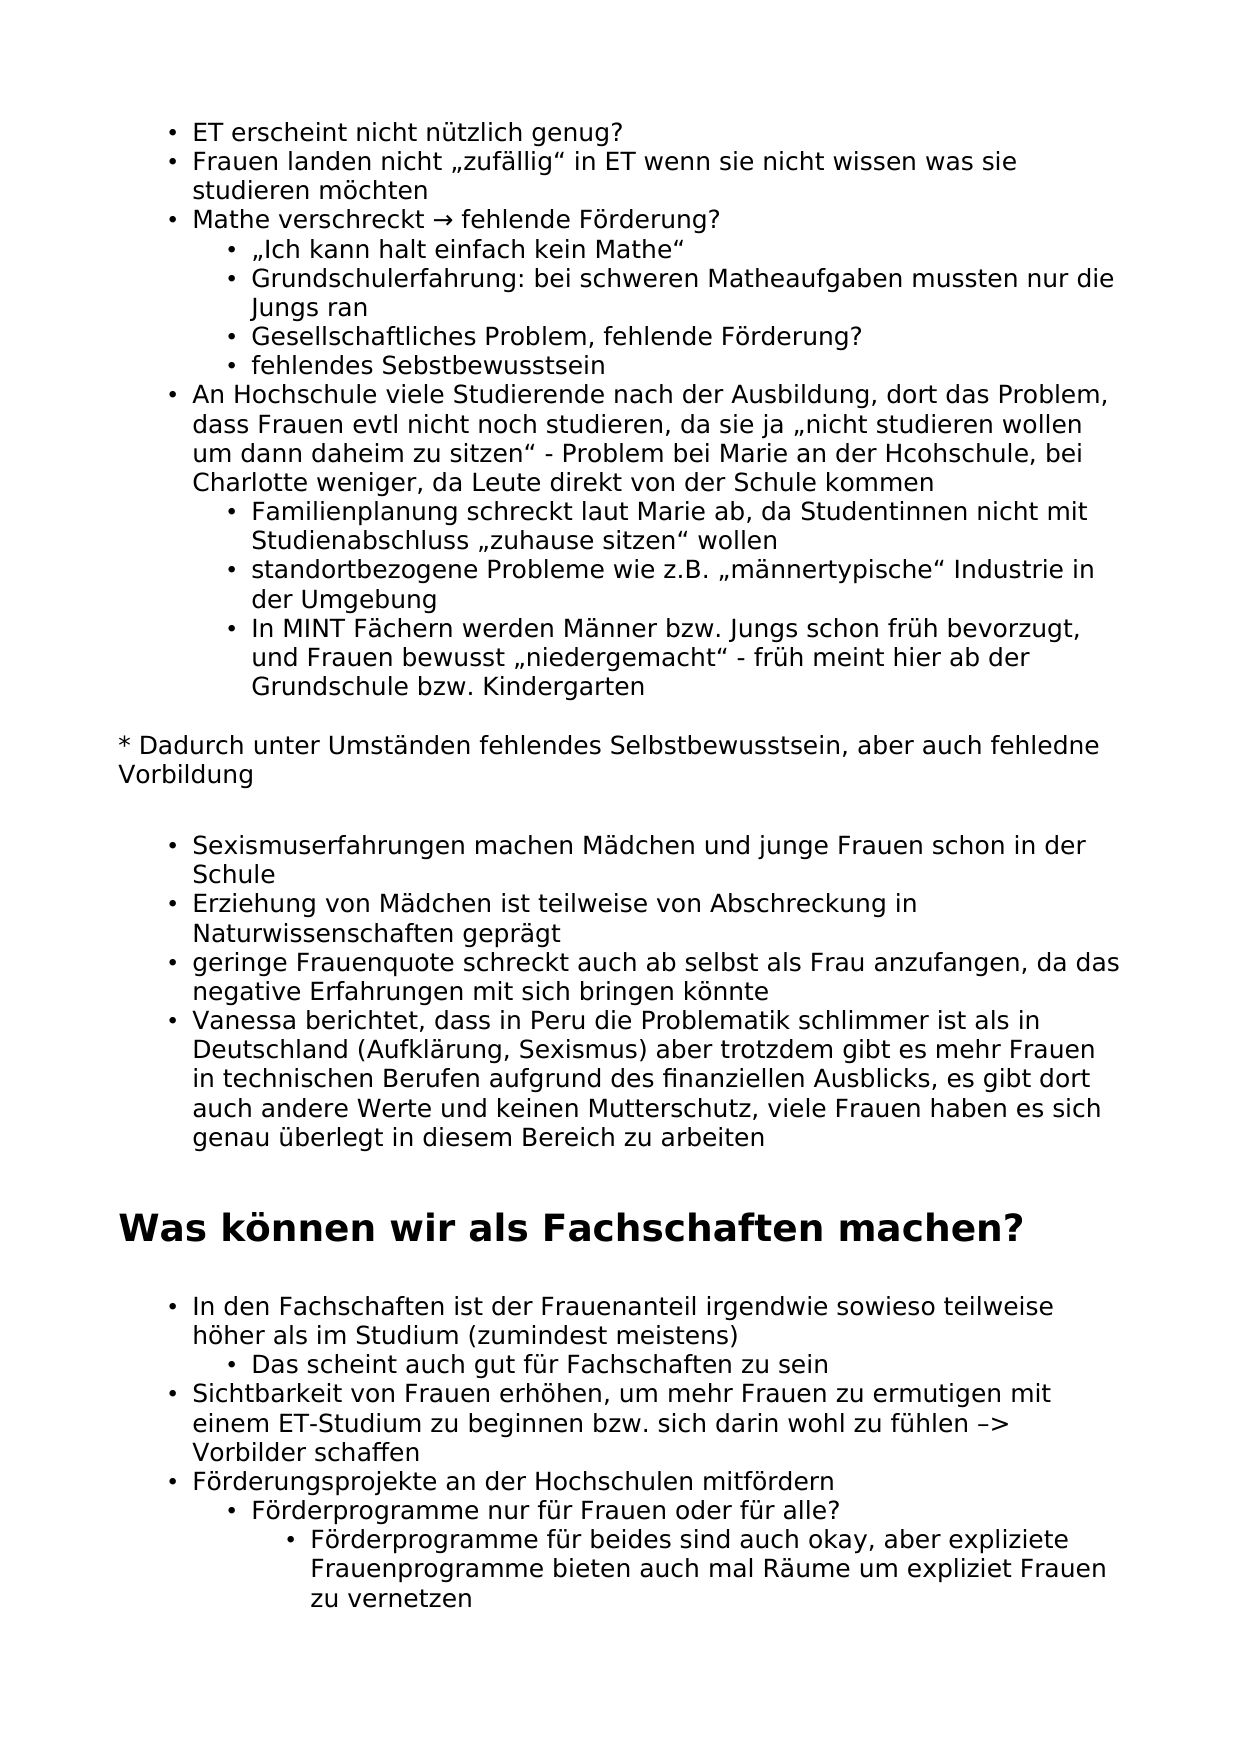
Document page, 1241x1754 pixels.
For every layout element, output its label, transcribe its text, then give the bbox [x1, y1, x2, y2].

list Vanessa berichtet, dass in Peru die Problematik schlimmer ist als in Deutschland (Aufklärung, Sexismus) aber trotzdem gibt es mehr Frauen in technischen Berufen aufgrund des finanziellen Ausblicks, es gibt dort auch andere Werte und keinen Mutterschutz, viele Frauen haben es sich genau überlegt in diesem Bereich zu arbeiten [177, 1006, 1122, 1152]
list Sexismuserfahrungen machen Mädchen und junge Frauen schon in der Schule [177, 831, 1122, 889]
list In MINT Fächern werden Männer bzw. Jungs schon früh bevorzugt, und Frauen bewusst „niedergemacht“ - früh meint hier ab der Grundschule bzw. Kindergarten [236, 614, 1122, 701]
list „Ich kann halt einfach kein Mathe“ [236, 235, 1122, 264]
list Das scheint auch gut für Fachschaften zu sein [236, 1351, 1122, 1380]
list Gesellschaftliches Problem, fehlende Förderung? [236, 322, 1122, 351]
list In den Fachschaften ist der Frauenanteil irgendwie sowieso teilweise höher als im Studium (zumindest meistens) [177, 1292, 1122, 1351]
list standortbezogene Probleme wie z.B. „männertypische“ Industrie in der Umgebung [236, 556, 1122, 614]
list Mathe verschreckt → fehlende Förderung? [177, 206, 1122, 235]
list An Hochschule viele Studierende nach der Ausbildung, dort das Problem, dass Frauen evtl nicht noch studieren, da sie ja „nicht studieren wollen um dann daheim zu sitzen“ - Problem bei Marie an der Hcohschule, bei Charlotte weniger, da Leute direkt von der Schule kommen [177, 381, 1122, 497]
list ET erscheint nicht nützlich genug? [177, 118, 1122, 147]
list Erziehung von Mädchen ist teilweise von Abschreckung in Naturwissenschaften geprägt [177, 889, 1122, 948]
subtitle Was können wir als Fachschaften machen? [118, 1207, 1122, 1250]
text * Dadurch unter Umständen fehlendes Selbstbewusstsein, aber auch fehledne Vorbildung [118, 731, 1122, 789]
list Familienplanung schreckt laut Marie ab, da Studentinnen nicht mit Studienabschluss „zuhause sitzen“ wollen [236, 497, 1122, 556]
list Förderungsprojekte an der Hochschulen mitfördern [177, 1467, 1122, 1496]
list fehlendes Sebstbewusstsein [236, 351, 1122, 381]
list Sichtbarkeit von Frauen erhöhen, um mehr Frauen zu ermutigen mit einem ET-Studium zu beginnen bzw. sich darin wohl zu fühlen –> Vorbilder schaffen [177, 1380, 1122, 1467]
list Förderprogramme nur für Frauen oder für alle? [236, 1496, 1122, 1526]
list Frauen landen nicht „zufällig“ in ET wenn sie nicht wissen was sie studieren möchten [177, 147, 1122, 206]
list geringe Frauenquote schreckt auch ab selbst als Frau anzufangen, da das negative Erfahrungen mit sich bringen könnte [177, 948, 1122, 1006]
list Grundschulerfahrung: bei schweren Matheaufgaben mussten nur die Jungs ran [236, 264, 1122, 322]
list Förderprogramme für beides sind auch okay, aber expliziete Frauenprogramme bieten auch mal Räume um expliziet Frauen zu vernetzen [295, 1526, 1122, 1613]
